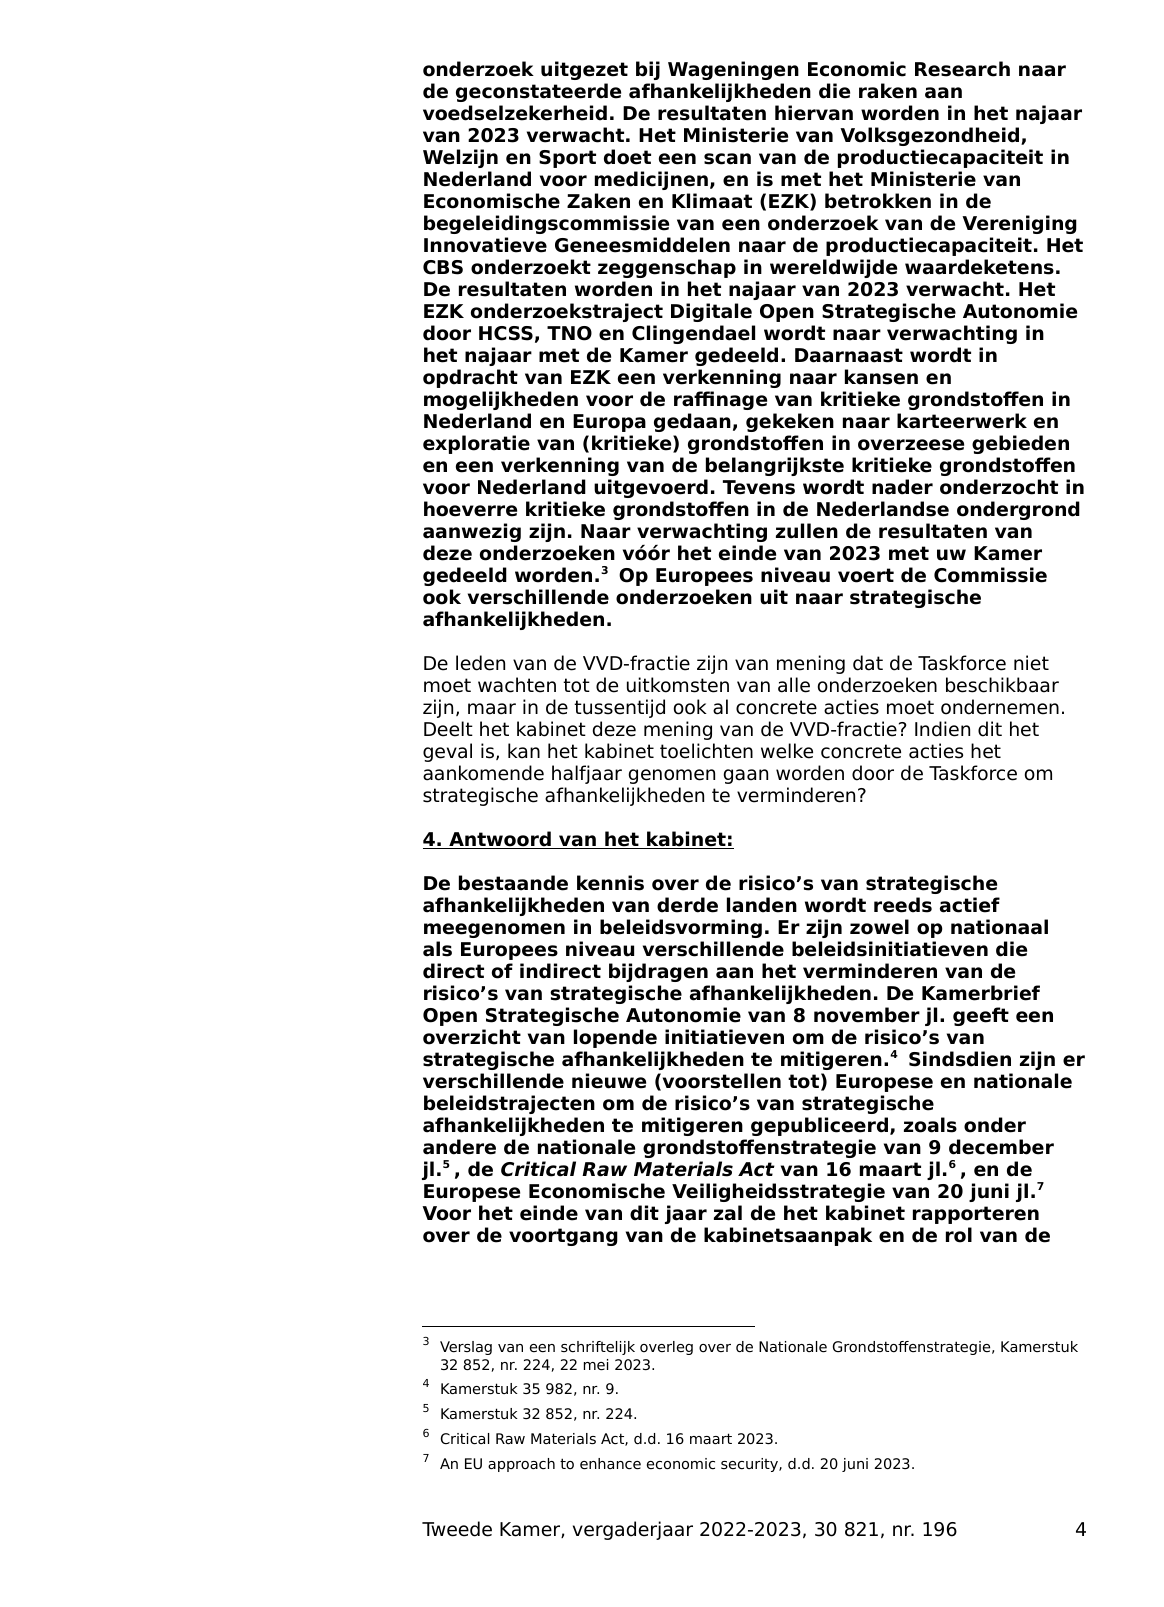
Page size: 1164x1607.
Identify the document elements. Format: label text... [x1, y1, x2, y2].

text De leden van de VVD-fractie zijn van mening dat de Taskforce niet moet wachten tot de uitkomsten van alle onderzoeken beschikbaar zijn, maar in de tussentijd ook al concrete acties moet ondernemen. Deelt het kabinet deze mening van de VVD-fractie? Indien dit het geval is, kan het kabinet toelichten welke concrete acties het aankomende halfjaar genomen gaan worden door de Taskforce om strategische afhankelijkheden te verminderen? [422, 653, 1087, 807]
text Kamerstuk 35 982, nr. 9. [422, 1377, 1087, 1399]
text De bestaande kennis over de risico’s van strategische afhankelijkheden van derde landen wordt reeds actief meegenomen in beleidsvorming. Er zijn zowel op nationaal als Europees niveau verschillende beleidsinitiatieven die direct of indirect bijdragen aan het verminderen van de risico’s van strategische afhankelijkheden. De Kamerbrief Open Strategische Autonomie van 8 november jl. geeft een overzicht van lopende initiatieven om de risico’s van strategische afhankelijkheden te mitigeren. Sindsdien zijn er verschillende nieuwe (voorstellen tot) Europese en nationale beleidstrajecten om de risico’s van strategische afhankelijkheden te mitigeren gepubliceerd, zoals onder andere de nationale grondstoffenstrategie van 9 december jl., de Critical Raw Materials Act van 16 maart jl., en de Europese Economische Veiligheidsstrategie van 20 juni jl. Voor het einde van dit jaar zal de het kabinet rapporteren over de voortgang van de kabinetsaanpak en de rol van de [422, 873, 1087, 1247]
text onderzoek uitgezet bij Wageningen Economic Research naar de geconstateerde afhankelijkheden die raken aan voedselzekerheid. De resultaten hiervan worden in het najaar van 2023 verwacht. Het Ministerie van Volksgezondheid, Welzijn en Sport doet een scan van de productiecapaciteit in Nederland voor medicijnen, en is met het Ministerie van Economische Zaken en Klimaat (EZK) betrokken in de begeleidingscommissie van een onderzoek van de Vereniging Innovatieve Geneesmiddelen naar de productiecapaciteit. Het CBS onderzoekt zeggenschap in wereldwijde waardeketens. De resultaten worden in het najaar van 2023 verwacht. Het EZK onderzoekstraject Digitale Open Strategische Autonomie door HCSS, TNO en Clingendael wordt naar verwachting in het najaar met de Kamer gedeeld. Daarnaast wordt in opdracht van EZK een verkenning naar kansen en mogelijkheden voor de raffinage van kritieke grondstoffen in Nederland en Europa gedaan, gekeken naar karteerwerk en exploratie van (kritieke) grondstoffen in overzeese gebieden en een verkenning van de belangrijkste kritieke grondstoffen voor Nederland uitgevoerd. Tevens wordt nader onderzocht in hoeverre kritieke grondstoffen in de Nederlandse ondergrond aanwezig zijn. Naar verwachting zullen de resultaten van deze onderzoeken vóór het einde van 2023 met uw Kamer gedeeld worden. Op Europees niveau voert de Commissie ook verschillende onderzoeken uit naar strategische afhankelijkheden. [422, 59, 1087, 631]
text An EU approach to enhance economic security, d.d. 20 juni 2023. [422, 1452, 1087, 1474]
subtitle 4. Antwoord van het kabinet: [422, 829, 1087, 851]
text Critical Raw Materials Act, d.d. 16 maart 2023. [422, 1427, 1087, 1449]
text Kamerstuk 32 852, nr. 224. [422, 1402, 1087, 1424]
text Verslag van een schriftelijk overleg over de Nationale Grondstoffenstrategie, Kamerstuk 32 852, nr. 224, 22 mei 2023. [422, 1335, 1087, 1374]
